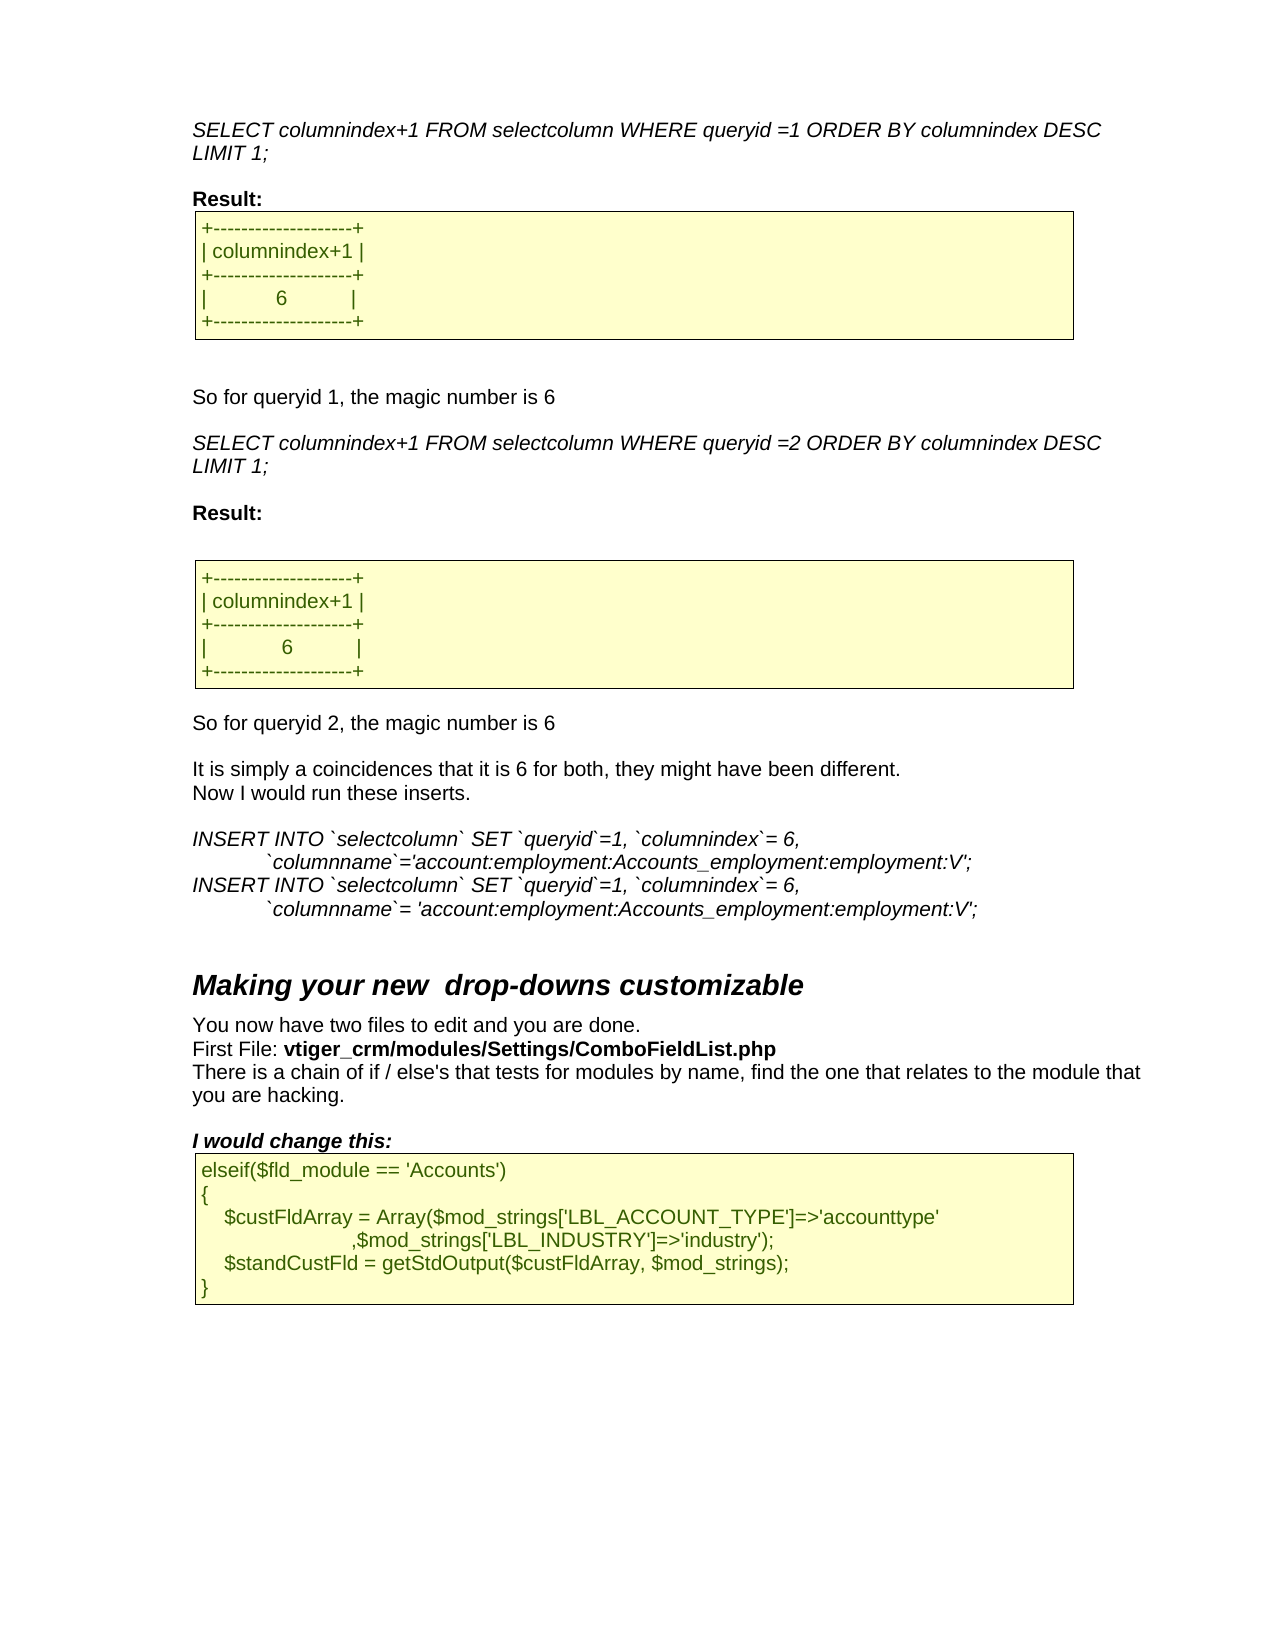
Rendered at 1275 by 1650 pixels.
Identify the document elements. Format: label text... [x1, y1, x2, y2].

text Result: [192, 501, 1157, 525]
text `columnname`='account:employment:Accounts_employment:employment:V'; [192, 851, 1157, 874]
text SELECT columnindex+1 FROM selectcolumn WHERE queryid =1 ORDER BY columnindex DESC LIMIT 1; [192, 118, 1157, 164]
text First File: vtiger_crm/modules/Settings/ComboFieldList.php [192, 1037, 1157, 1060]
subtitle Making your new drop-downs customizable [192, 969, 1157, 1001]
text SELECT columnindex+1 FROM selectcolumn WHERE queryid =2 ORDER BY columnindex DESC LIMIT 1; [192, 432, 1157, 478]
table_header +--------------------+ | columnindex+1 | +--------------------+ | 6 | +--------------------+ [196, 561, 1073, 688]
table_header +--------------------+ | columnindex+1 | +--------------------+ | 6 | +--------------------+ [196, 212, 1073, 339]
text You now have two files to edit and you are done. [192, 1014, 1157, 1037]
table_header elseif($fld_module == 'Accounts') { $custFldArray = Array($mod_strings['LBL_ACCOUNT_TYPE']=>'accounttype' ,$mod_strings['LBL_INDUSTRY']=>'industry'); $standCustFld = getStdOutput($custFldArray, $mod_strings); } [196, 1154, 1073, 1304]
text Now I would run these inserts. [192, 781, 1157, 804]
text `columnname`= 'account:employment:Accounts_employment:employment:V'; [192, 897, 1157, 921]
text INSERT INTO `selectcolumn` SET `queryid`=1, `columnindex`= 6, [192, 874, 1157, 897]
text So for queryid 2, the magic number is 6 [192, 711, 1157, 735]
text I would change this: [192, 1130, 1157, 1153]
text Result: [192, 188, 1157, 211]
text It is simply a coincidences that it is 6 for both, they might have been different. [192, 758, 1157, 781]
text So for queryid 1, the magic number is 6 [192, 385, 1157, 408]
text There is a chain of if / else's that tests for modules by name, find the one that relates to the module that you are hacking. [192, 1060, 1157, 1107]
text INSERT INTO `selectcolumn` SET `queryid`=1, `columnindex`= 6, [192, 828, 1157, 851]
